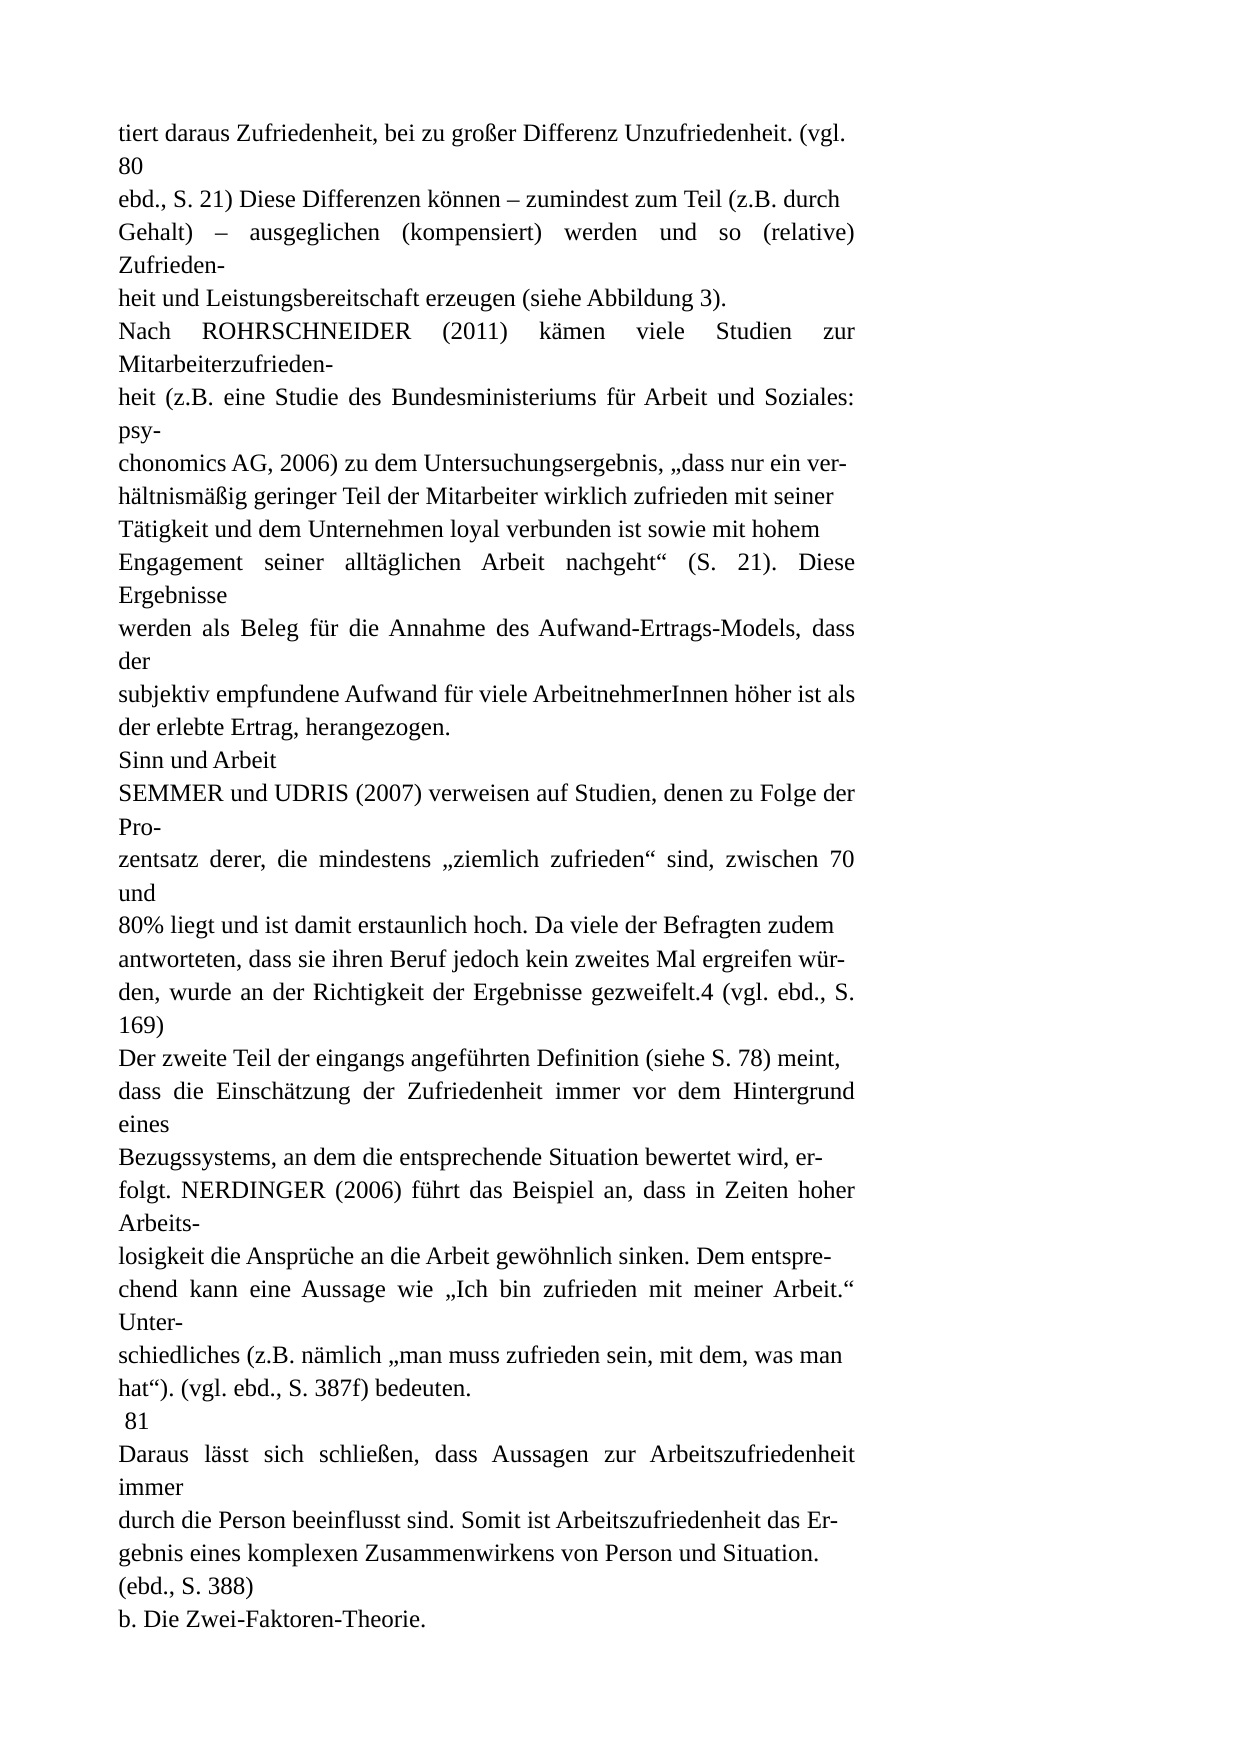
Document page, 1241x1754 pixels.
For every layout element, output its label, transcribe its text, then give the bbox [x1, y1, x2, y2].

text den, wurde an der Richtigkeit der Ergebnisse gezweifelt.4 (vgl. ebd., S. 169) [118, 977, 856, 1038]
text 80% liegt und ist damit erstaunlich hoch. Da viele der Befragten zudem [118, 911, 856, 939]
text zentsatz derer, die mindestens „ziemlich zufrieden“ sind, zwischen 70 und [118, 844, 856, 906]
text (ebd., S. 388) [118, 1571, 856, 1600]
text durch die Person beeinflusst sind. Somit ist Arbeitszufriedenheit das Er- [118, 1505, 856, 1534]
text hat“). (vgl. ebd., S. 387f) bedeuten. [118, 1373, 856, 1402]
text 80 [118, 151, 856, 180]
text Gehalt) – ausgeglichen (kompensiert) werden und so (relative) Zufrieden- [118, 217, 856, 279]
text 81 [118, 1406, 856, 1435]
text b. Die Zwei-Faktoren-Theorie. [118, 1604, 856, 1633]
text dass die Einschätzung der Zufriedenheit immer vor dem Hintergrund eines [118, 1076, 856, 1137]
text losigkeit die Ansprüche an die Arbeit gewöhnlich sinken. Dem entspre- [118, 1241, 856, 1269]
text chend kann eine Aussage wie „Ich bin zufrieden mit meiner Arbeit.“ Unter- [118, 1274, 856, 1336]
text tiert daraus Zufriedenheit, bei zu großer Differenz Unzufriedenheit. (vgl. [118, 118, 856, 147]
text ebd., S. 21) Diese Differenzen können – zumindest zum Teil (z.B. durch [118, 184, 856, 213]
text subjektiv empfundene Aufwand für viele ArbeitnehmerInnen höher ist als [118, 679, 856, 708]
text Sinn und Arbeit [118, 746, 856, 774]
text folgt. NERDINGER (2006) führt das Beispiel an, dass in Zeiten hoher Arbeits- [118, 1175, 856, 1237]
text chonomics AG, 2006) zu dem Untersuchungsergebnis, „dass nur ein ver- [118, 448, 856, 477]
text Bezugssystems, an dem die entsprechende Situation bewertet wird, er- [118, 1142, 856, 1171]
text hältnismäßig geringer Teil der Mitarbeiter wirklich zufrieden mit seiner [118, 481, 856, 510]
text heit (z.B. eine Studie des Bundesministeriums für Arbeit und Soziales: psy- [118, 382, 856, 444]
text Der zweite Teil der eingangs angeführten Definition (siehe S. 78) meint, [118, 1043, 856, 1071]
text Nach ROHRSCHNEIDER (2011) kämen viele Studien zur Mitarbeiterzufrieden- [118, 316, 856, 378]
text antworteten, dass sie ihren Beruf jedoch kein zweites Mal ergreifen wür- [118, 944, 856, 972]
text Tätigkeit und dem Unternehmen loyal verbunden ist sowie mit hohem [118, 514, 856, 543]
text Daraus lässt sich schließen, dass Aussagen zur Arbeitszufriedenheit immer [118, 1439, 856, 1501]
text gebnis eines komplexen Zusammenwirkens von Person und Situation. [118, 1538, 856, 1567]
text SEMMER und UDRIS (2007) verweisen auf Studien, denen zu Folge der Pro- [118, 778, 856, 840]
text Engagement seiner alltäglichen Arbeit nachgeht“ (S. 21). Diese Ergebnisse [118, 547, 856, 609]
text heit und Leistungsbereitschaft erzeugen (siehe Abbildung 3). [118, 283, 856, 312]
text werden als Beleg für die Annahme des Aufwand-Ertrags-Models, dass der [118, 613, 856, 675]
text der erlebte Ertrag, herangezogen. [118, 712, 856, 741]
text schiedliches (z.B. nämlich „man muss zufrieden sein, mit dem, was man [118, 1340, 856, 1369]
